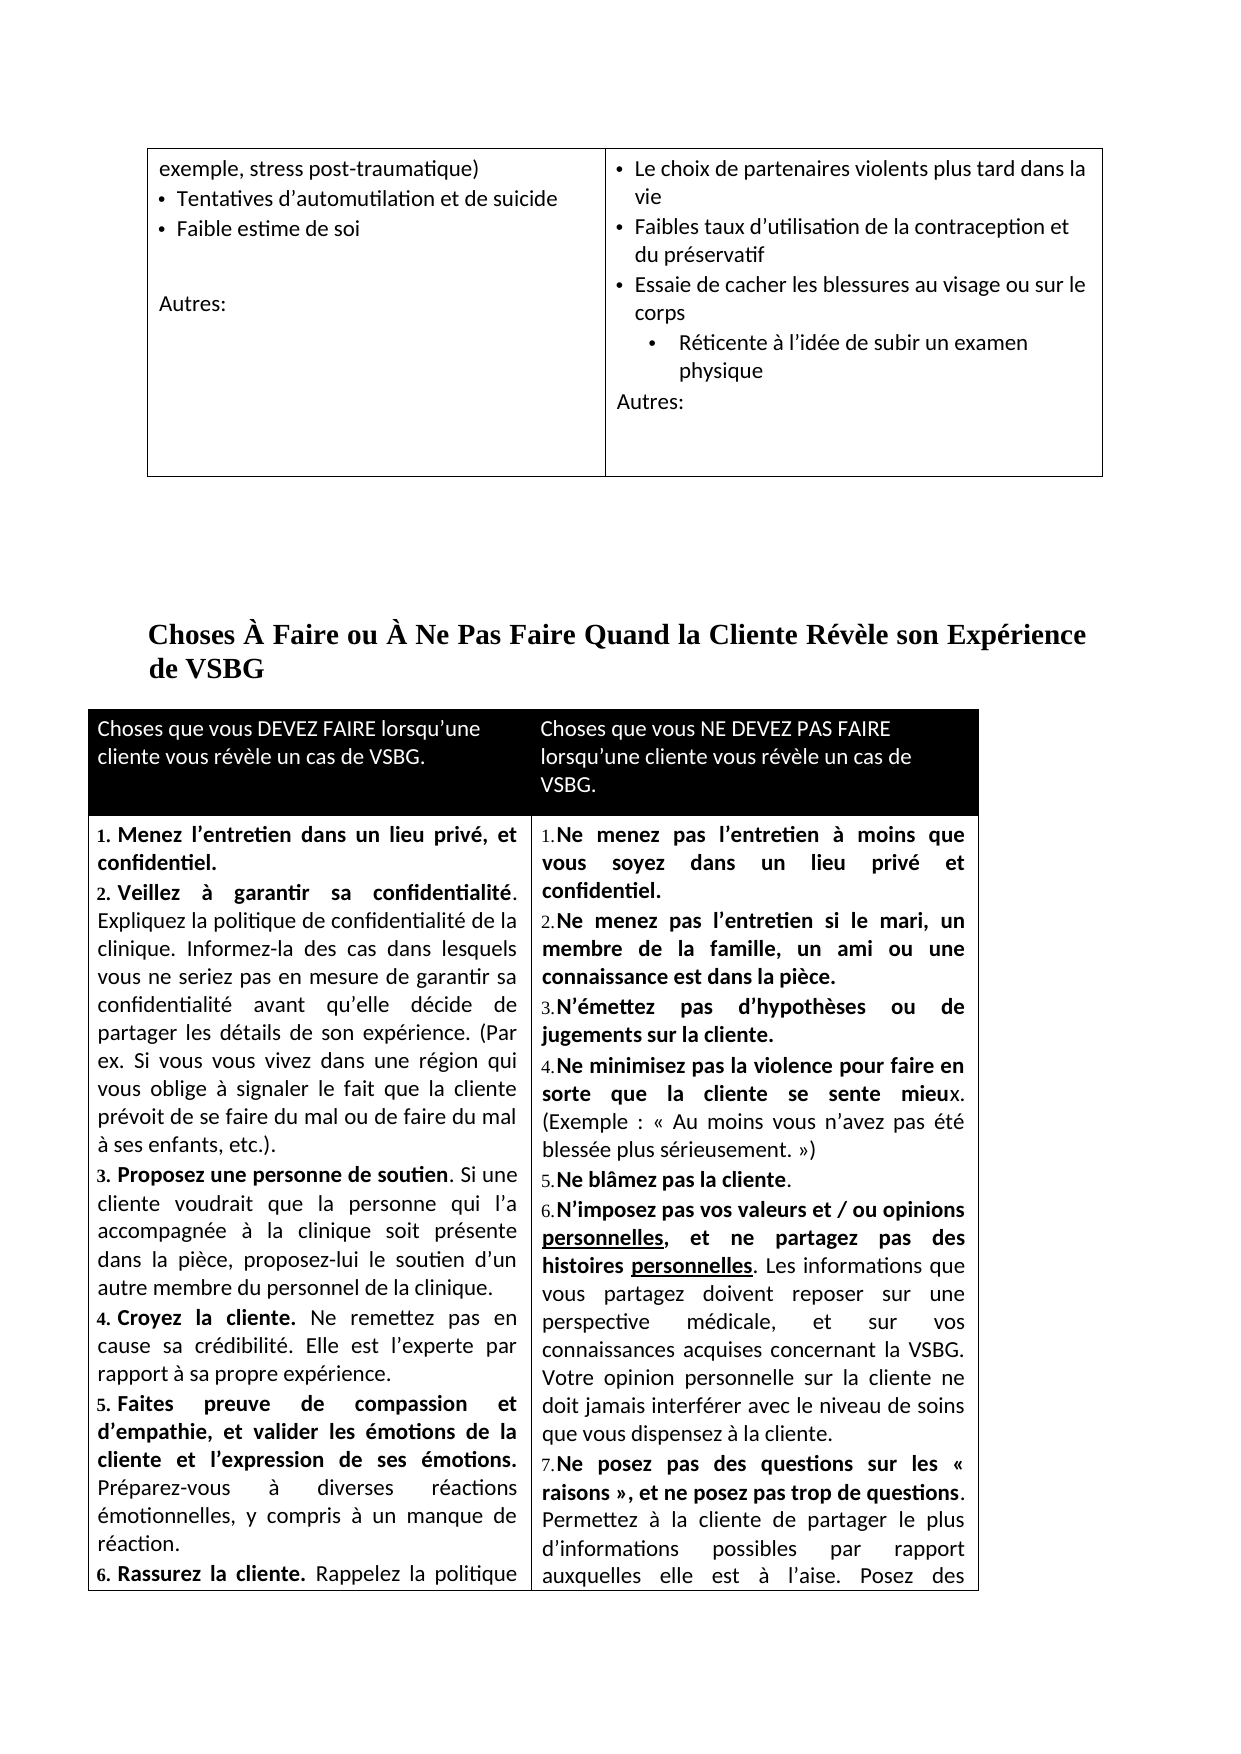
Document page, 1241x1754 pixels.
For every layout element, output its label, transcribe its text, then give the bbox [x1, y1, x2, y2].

table_header Choses que vous DEVEZ FAIRE lorsqu’une cliente vous révèle un cas de VSBG. [89, 710, 531, 815]
table_cell Ne menez pas l’entretien à moins que vous soyez dans un lieu privé et confidentiel. Ne menez pas l’entretien si le mari, un membre de la famille, un ami ou une connaissance est dans la pièce. N’émettez pas d’hypothèses ou de jugements sur la cliente. Ne minimisez pas la violence pour faire en sorte que la cliente se sente mieux. (Exemple : « Au moins vous n’avez pas été blessée plus sérieusement. ») Ne blâmez pas la cliente. N’imposez pas vos valeurs et / ou opinions personnelles, et ne partagez pas des histoires personnelles. Les informations que vous partagez doivent reposer sur une perspective médicale, et sur vos connaissances acquises concernant la VSBG. Votre opinion personnelle sur la cliente ne doit jamais interférer avec le niveau de soins que vous dispensez à la cliente. Ne posez pas des questions sur les « raisons », et ne posez pas trop de questions. Permettez à la cliente de partager le plus d’informations possibles par rapport auxquelles elle est à l’aise. Posez des questions qui portent sur ses soins. Ne posez pas de questions par curiosité personnelle. Evitez de ne pas faire de suivi. Ne posez pas de questions sur l’exposition à la VSBG si vous ne prévoyez pas d’utiliser les informations divulguées pour mieux aider la cliente à prendre une décision informée et volontaire sur les options de soins. N’autorisez pas des interruptions de la part de parties extérieures. La salle de counseling doit être un cadre privé où il y a peu ou aucune interruption des autres, y compris les demandes de renseignements téléphoniques. La porte doit rester fermée avant, pendant et après la session de consultation. E10.Evitez de vous agiter, d’interrompre ou de regarder ailleurs. Cela implique que vous n’écoutez pas activement la cliente, ou que vous ne vous intéressez pas à ce qu’elle dit. 11.Evitez de vous agiter, d’interrompre ou de regarder ailleurs. Cela implique que vous n’écoutez pas activement la cliente, ou que vous ne vous intéressez pas à ce qu’elle dit. 12.Ne faites pas sous-entendre que la situation de la cliente sort de l’ordinaire. N’ayez pas l’air surpris par les informations que la cliente partage avec vous. Au lieu de ça, expliquez que vous avez travaillé avec plusieurs clientes qui ont subi des expériences similaires (même si ce n’est pas le cas). [532, 816, 978, 1590]
table_header Choses que vous NE DEVEZ PAS FAIRE lorsqu’une cliente vous révèle un cas de VSBG. [532, 710, 978, 815]
table_cell Menez l’entretien dans un lieu privé, et confidentiel. Veillez à garantir sa confidentialité. Expliquez la politique de confidentialité de la clinique. Informez-la des cas dans lesquels vous ne seriez pas en mesure de garantir sa confidentialité avant qu’elle décide de partager les détails de son expérience. (Par ex. Si vous vous vivez dans une région qui vous oblige à signaler le fait que la cliente prévoit de se faire du mal ou de faire du mal à ses enfants, etc.). Proposez une personne de soutien. Si une cliente voudrait que la personne qui l’a accompagnée à la clinique soit présente dans la pièce, proposez-lui le soutien d’un autre membre du personnel de la clinique. Croyez la cliente. Ne remettez pas en cause sa crédibilité. Elle est l’experte par rapport à sa propre expérience. Faites preuve de compassion et d’empathie, et valider les émotions de la cliente et l’expression de ses émotions. Préparez-vous à diverses réactions émotionnelles, y compris à un manque de réaction. Rassurez la cliente. Rappelez la politique de confidentialité à la cliente. Dites à la cliente que la violence qu’elle subit n’est pas de sa faute, et que beaucoup d’autres clientes subissent le même type de violence qu’elle. Autonomisez la cliente. Montrez du respect à la cliente. Reconnaissez les atouts de la cliente (par exemple, avoir le courage de révéler son cas de violence domestique). Dites à la cliente que vous l’aiderez à explorer ses options et permettez à la cliente de prendre sa propre décision. Écoutez attentivement la cliente. Soyez ouvert et patient lorsque vous écoutez. Évitez d’insister pour avoir plus d’informations. Permettez à la cliente de révéler uniquement les informations qu’elle souhaite révéler. Insistez sur le fait que la cliente n’est pas à blâmer. 10.Reconnaissez vos limites personnelles. Dites à la cliente ce que vous pouvez faire pour elle, compte tenu des informations qu’elle vous a données. Ne faites pas des promesses que vous ne pouvez pas tenir, ne répondez pas aux questions sans connaître la réponse. 11.Utilisez un langage corporel ouvert et respectueux. Ne croisez pas les jambes, ou les bras sur votre poitrine. Hochez la tête pour montrer que vous êtes attentif à ce que la cliente dit. Évitez les expressions du visage qui suggèrent le désaccord, le dégoût ou la frustration. 112.Limitez le déséquilibre de pouvoir. Asseyez-vous face à la cliente sans obstacle (bureau, siège, table d’examen) entre la cliente et vous. Baissez votre siège ou tabouret de manière à vous asseoir à hauteur du regard de la cliente. Dites à la cliente qu’elle pilote la visite – elle peut arrêter la série des questions à tout moment et / ou refuser de répondre une question. Aucun de ces choix n’aura d’impact sur le niveau de soins qu’elle reçoit à la clinique. [89, 816, 531, 1590]
subtitle Choses À Faire ou À Ne Pas Faire Quand la Cliente Révèle son Expérience de VSBG [148, 617, 1088, 684]
table_cell [1103, 148, 1107, 476]
table_cell exemple, stress post-traumatique) Tentatives d’automutilation et de suicide Faible estime de soi Autres: [148, 149, 605, 476]
table_cell Consommation néfaste de l’alcool et de substances Partenaires sexuels multiples Le choix de partenaires violents plus tard dans la vie Faibles taux d’utilisation de la contraception et du préservatif Essaie de cacher les blessures au visage ou sur le corps Réticente à l’idée de subir un examen physique Autres: [606, 149, 1102, 476]
